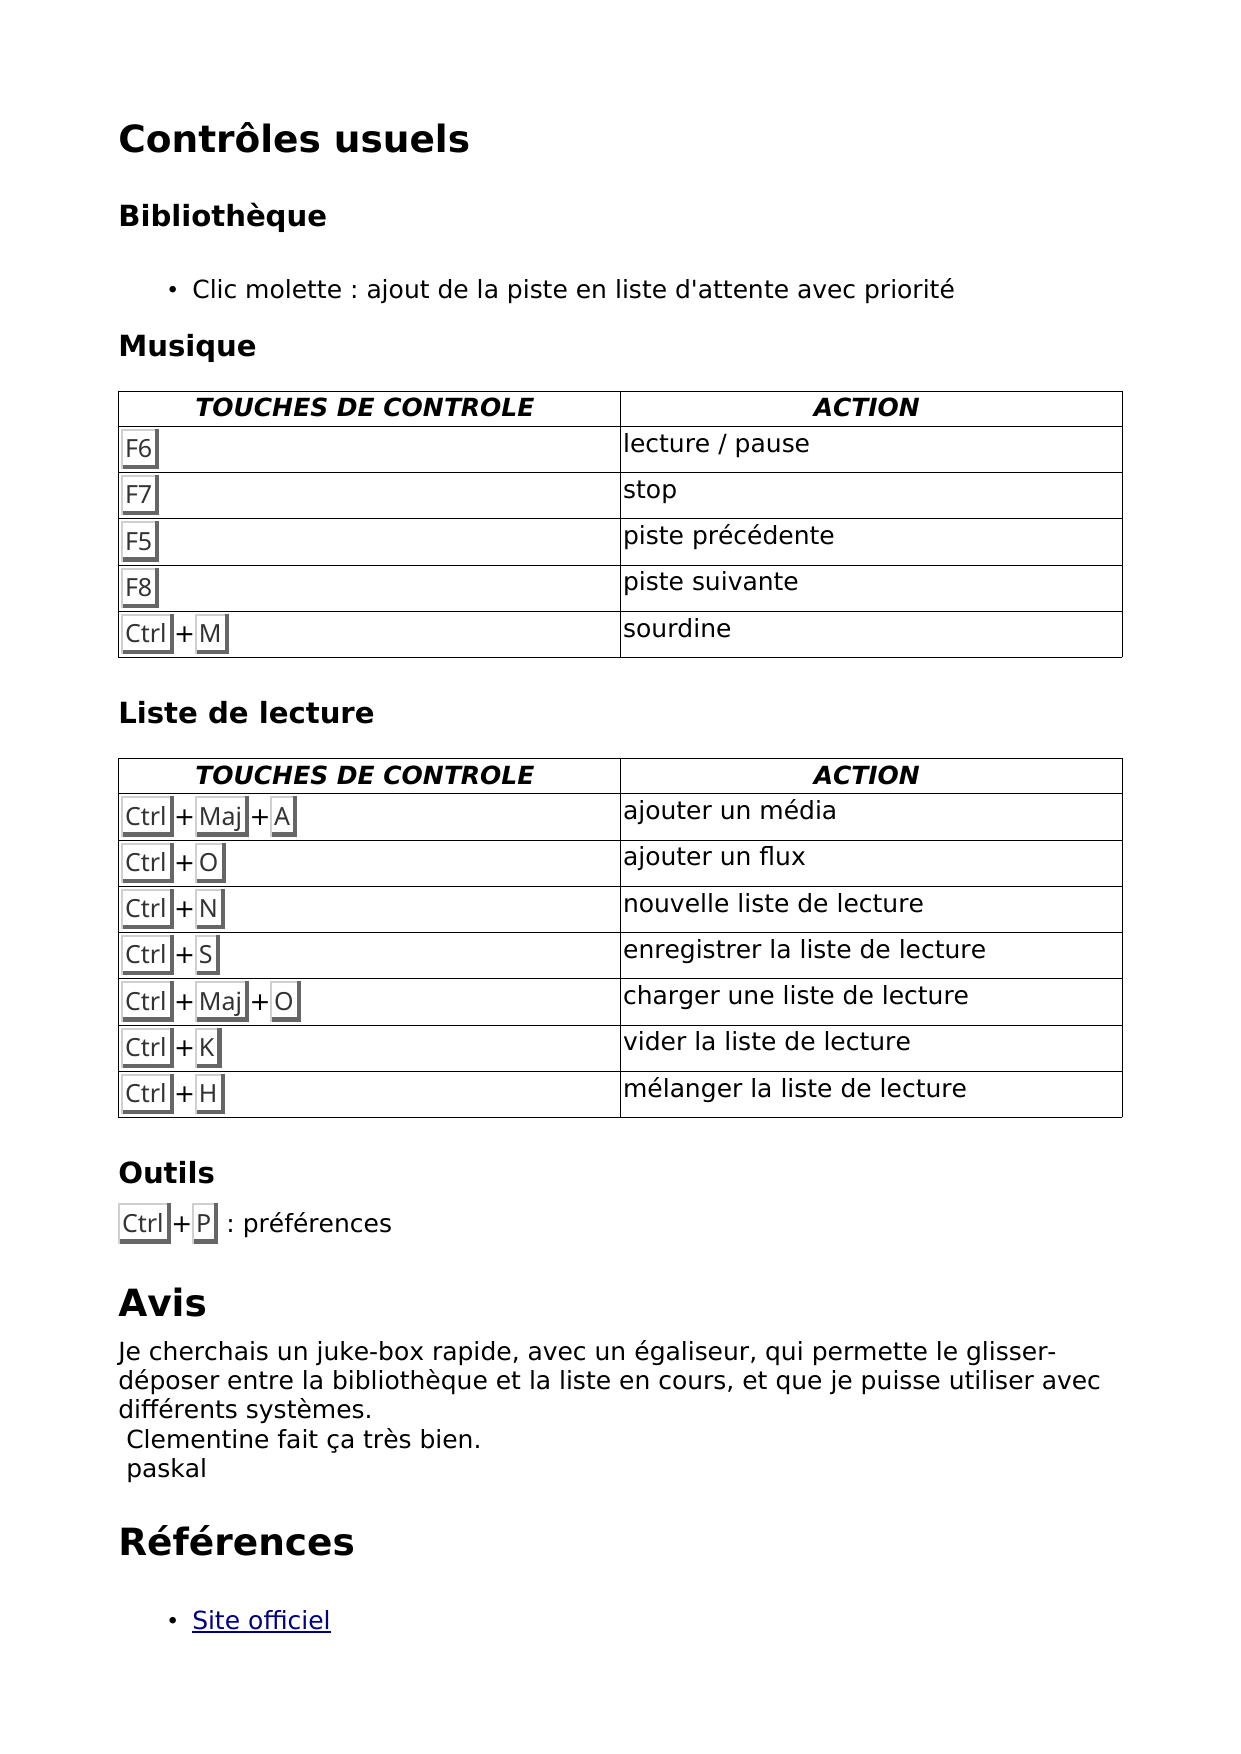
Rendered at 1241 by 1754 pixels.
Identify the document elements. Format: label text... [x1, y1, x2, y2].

table_cell lecture / pause [621, 427, 1122, 472]
subtitle Références [118, 1521, 1122, 1564]
subtitle Liste de lecture [118, 697, 1122, 731]
table_cell F8 [119, 566, 620, 611]
table_cell vider la liste de lecture [621, 1026, 1122, 1071]
table_cell F6 [119, 427, 620, 472]
table_cell F5 [119, 519, 620, 564]
text Je cherchais un juke-box rapide, avec un égaliseur, qui permette le glisser-déposer entre la bibliothèque et la liste en cours, et que je puisse utiliser avec différents systèmes. Clementine fait ça très bien. paskal [118, 1337, 1122, 1483]
table_cell nouvelle liste de lecture [621, 887, 1122, 932]
table_cell Ctrl+Maj+O [119, 979, 620, 1024]
table_cell charger une liste de lecture [621, 979, 1122, 1024]
table_cell Ctrl+H [119, 1072, 620, 1117]
text Ctrl+P : préférences [218, 1203, 1122, 1244]
table_cell sourdine [621, 612, 1122, 657]
table_cell mélanger la liste de lecture [621, 1072, 1122, 1117]
subtitle Avis [118, 1281, 1122, 1325]
table_cell Ctrl+S [119, 933, 620, 978]
list Site officiel [177, 1606, 1122, 1635]
table_cell Ctrl+M [119, 612, 620, 657]
table_cell ajouter un flux [621, 841, 1122, 886]
subtitle Musique [118, 329, 1122, 363]
table_cell Ctrl+O [119, 841, 620, 886]
table_cell piste suivante [621, 566, 1122, 611]
table_cell ajouter un média [621, 794, 1122, 839]
table_cell stop [621, 473, 1122, 518]
table_header TOUCHES DE CONTROLE [119, 759, 620, 793]
table_cell Ctrl+K [119, 1026, 620, 1071]
subtitle Outils [118, 1157, 1122, 1191]
list Clic molette : ajout de la piste en liste d'attente avec priorité [177, 275, 1122, 304]
table_header ACTION [621, 759, 1122, 793]
text Ctrl+P : préférences [171, 1203, 192, 1244]
table_cell enregistrer la liste de lecture [621, 933, 1122, 978]
table_cell piste précédente [621, 519, 1122, 564]
table_header TOUCHES DE CONTROLE [119, 392, 620, 426]
subtitle Contrôles usuels [118, 118, 1122, 162]
subtitle Bibliothèque [118, 199, 1122, 233]
table_cell F7 [119, 473, 620, 518]
table_header ACTION [621, 392, 1122, 426]
table_cell Ctrl+N [119, 887, 620, 932]
table_cell Ctrl+Maj+A [119, 794, 620, 839]
